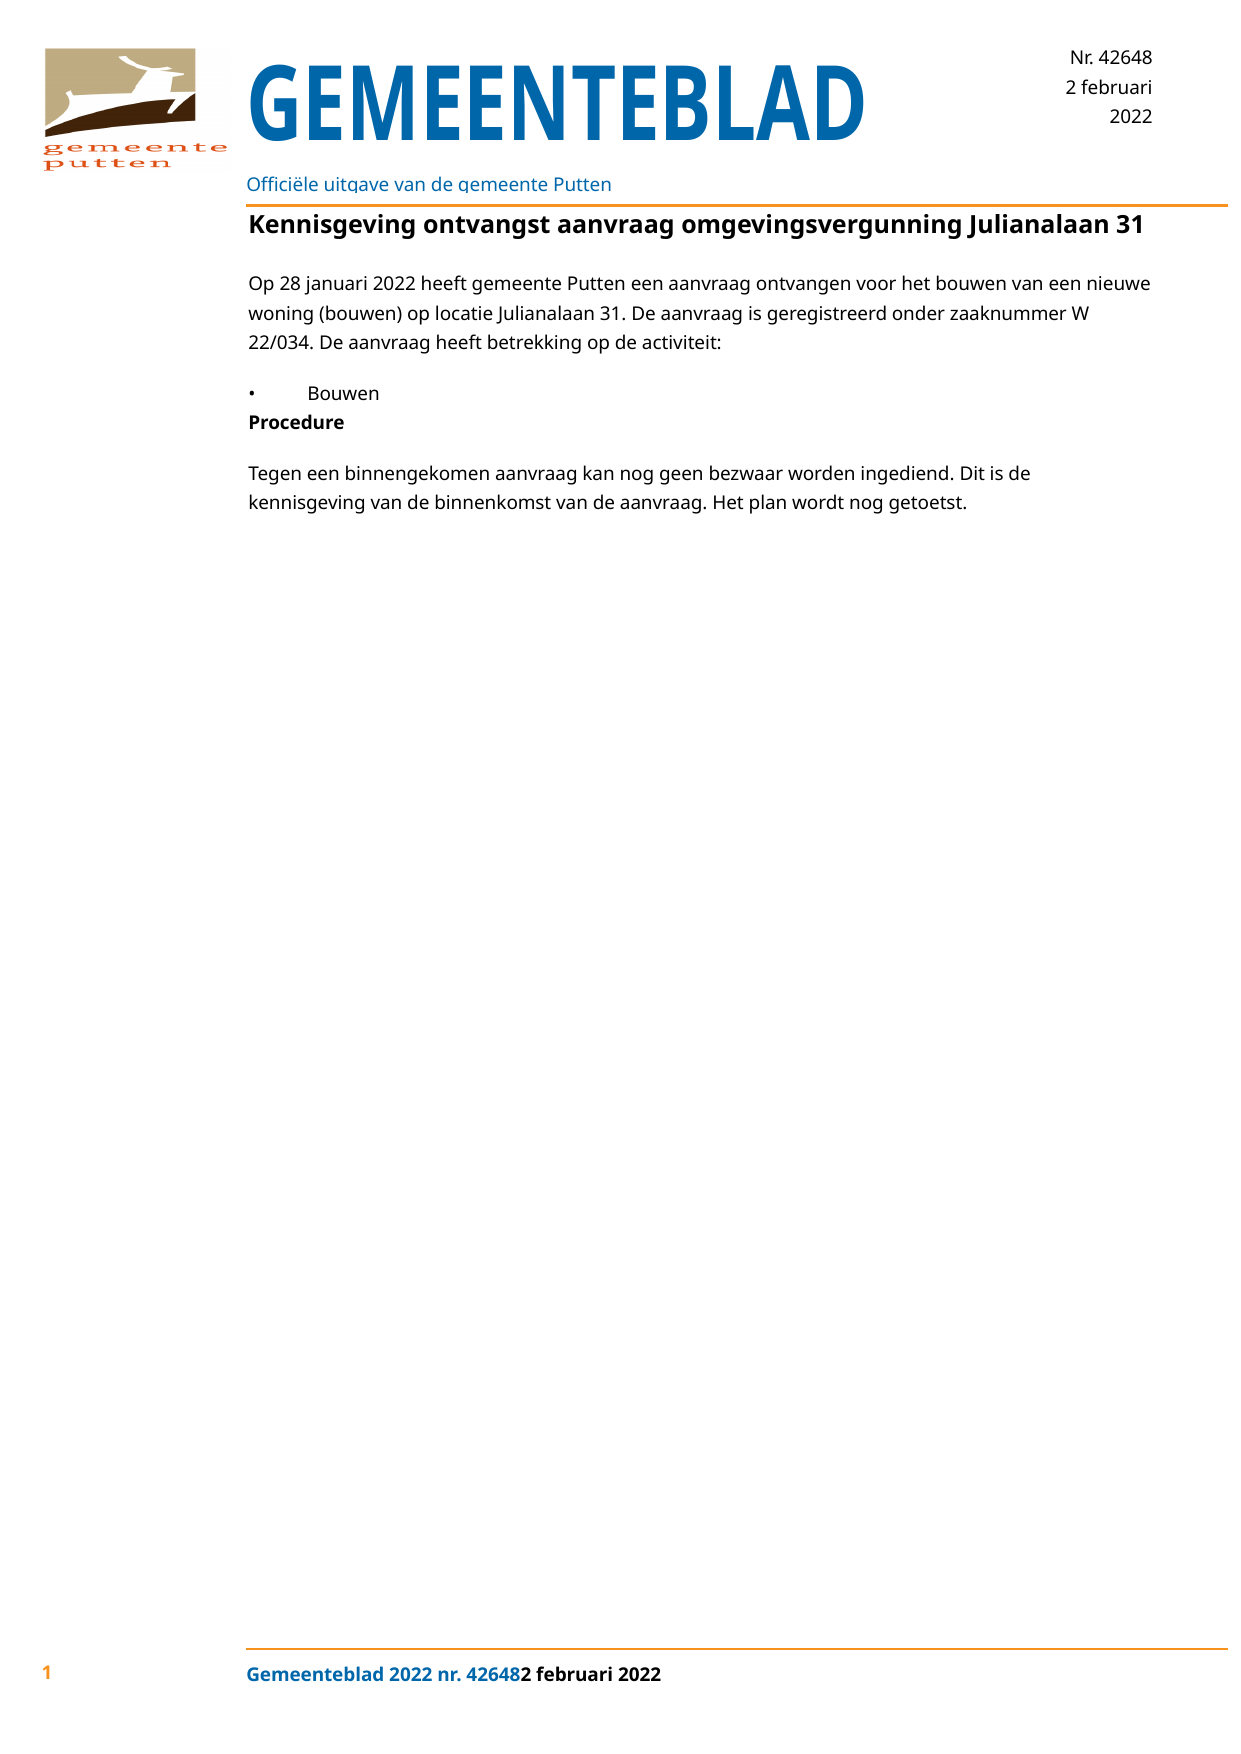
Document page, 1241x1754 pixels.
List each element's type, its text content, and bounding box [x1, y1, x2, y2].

text Procedure [248, 409, 1152, 435]
text Kennisgeving ontvangst aanvraag omgevingsvergunning Julianalaan 31 [248, 207, 1152, 241]
text Tegen een binnengekomen aanvraag kan nog geen bezwaar worden ingediend. Dit is de kennisgeving van de binnenkomst van de aanvraag. Het plan wordt nog getoetst. [248, 460, 1152, 515]
text Op 28 januari 2022 heeft gemeente Putten een aanvraag ontvangen voor het bouwen van een nieuwe woning (bouwen) op locatie Julianalaan 31. De aanvraag is geregistreerd onder zaaknummer W 22/034. De aanvraag heeft betrekking op de activiteit: [248, 270, 1152, 355]
picture [41, 47, 231, 172]
list Bouwen [248, 380, 1152, 406]
